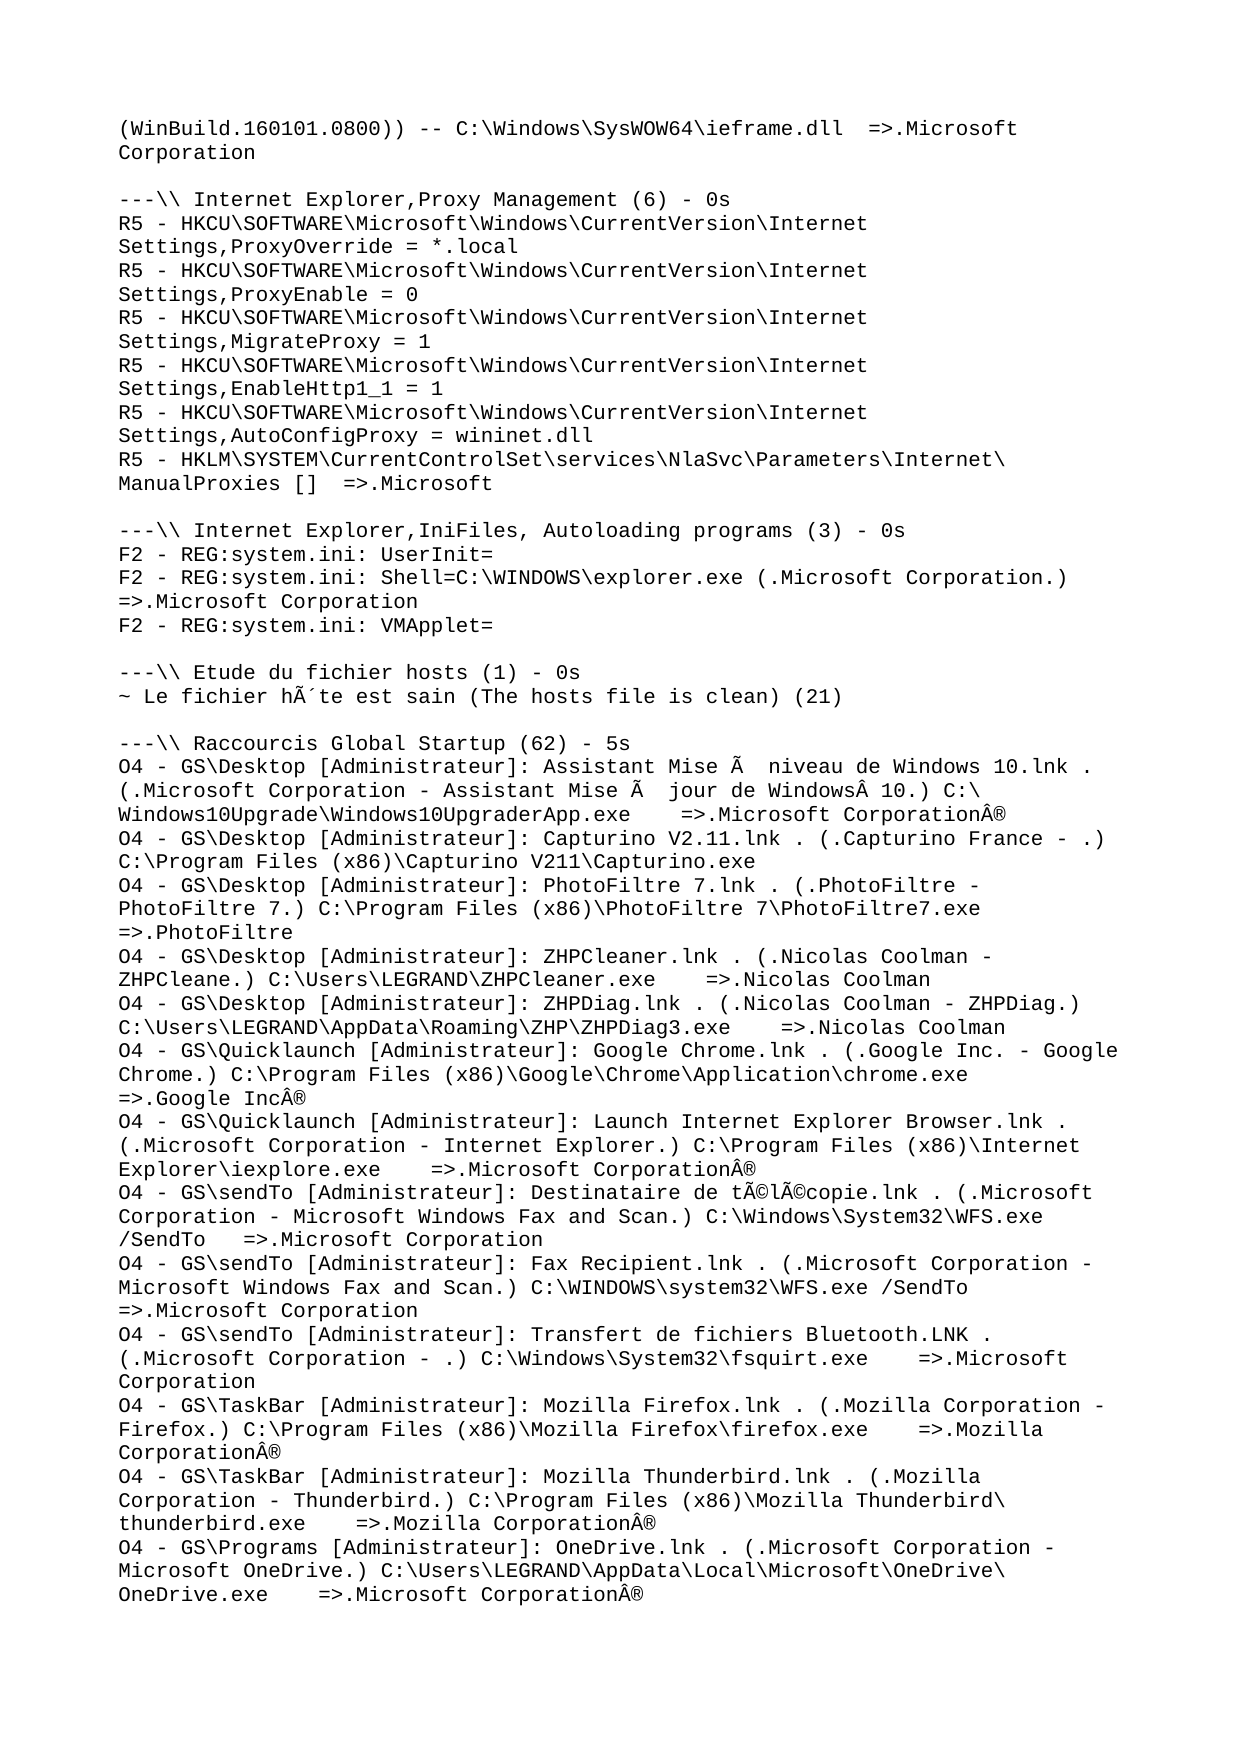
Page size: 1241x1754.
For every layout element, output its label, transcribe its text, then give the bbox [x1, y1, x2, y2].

text (WinBuild.160101.0800)) -- C:\Windows\SysWOW64\ieframe.dll =>.Microsoft Corporation [118, 118, 1122, 165]
text R5 - HKCU\SOFTWARE\Microsoft\Windows\CurrentVersion\Internet Settings,AutoConfigProxy = wininet.dll [118, 402, 1122, 449]
text R5 - HKLM\SYSTEM\CurrentControlSet\services\NlaSvc\Parameters\Internet\ManualProxies [] =>.Microsoft [118, 449, 1122, 496]
text R5 - HKCU\SOFTWARE\Microsoft\Windows\CurrentVersion\Internet Settings,MigrateProxy = 1 [118, 307, 1122, 354]
text O4 - GS\TaskBar [Administrateur]: Mozilla Thunderbird.lnk . (.Mozilla Corporation - Thunderbird.) C:\Program Files (x86)\Mozilla Thunderbird\thunderbird.exe =>.Mozilla CorporationÂ® [118, 1466, 1122, 1537]
text ~ Le fichier hÃ´te est sain (The hosts file is clean) (21) [118, 686, 1122, 709]
text O4 - GS\sendTo [Administrateur]: Destinataire de tÃ©lÃ©copie.lnk . (.Microsoft Corporation - Microsoft Windows Fax and Scan.) C:\Windows\System32\WFS.exe /SendTo =>.Microsoft Corporation [118, 1182, 1122, 1253]
text F2 - REG:system.ini: UserInit= [118, 544, 1122, 567]
text O4 - GS\Desktop [Administrateur]: ZHPDiag.lnk . (.Nicolas Coolman - ZHPDiag.) C:\Users\LEGRAND\AppData\Roaming\ZHP\ZHPDiag3.exe =>.Nicolas Coolman [118, 993, 1122, 1040]
text O4 - GS\Quicklaunch [Administrateur]: Google Chrome.lnk . (.Google Inc. - Google Chrome.) C:\Program Files (x86)\Google\Chrome\Application\chrome.exe =>.Google IncÂ® [118, 1040, 1122, 1111]
text O4 - GS\Desktop [Administrateur]: Assistant Mise Ã niveau de Windows 10.lnk . (.Microsoft Corporation - Assistant Mise Ã jour de WindowsÂ 10.) C:\Windows10Upgrade\Windows10UpgraderApp.exe =>.Microsoft CorporationÂ® [118, 757, 1122, 827]
text O4 - GS\Quicklaunch [Administrateur]: Launch Internet Explorer Browser.lnk . (.Microsoft Corporation - Internet Explorer.) C:\Program Files (x86)\Internet Explorer\iexplore.exe =>.Microsoft CorporationÂ® [118, 1111, 1122, 1182]
text F2 - REG:system.ini: Shell=C:\WINDOWS\explorer.exe (.Microsoft Corporation.) =>.Microsoft Corporation [118, 567, 1122, 615]
text ---\\ Internet Explorer,Proxy Management (6) - 0s [118, 189, 1122, 213]
text F2 - REG:system.ini: VMApplet= [118, 615, 1122, 638]
text R5 - HKCU\SOFTWARE\Microsoft\Windows\CurrentVersion\Internet Settings,ProxyOverride = *.local [118, 213, 1122, 260]
text O4 - GS\Desktop [Administrateur]: ZHPCleaner.lnk . (.Nicolas Coolman - ZHPCleane.) C:\Users\LEGRAND\ZHPCleaner.exe =>.Nicolas Coolman [118, 946, 1122, 993]
text ---\\ Etude du fichier hosts (1) - 0s [118, 662, 1122, 686]
text O4 - GS\Programs [Administrateur]: OneDrive.lnk . (.Microsoft Corporation - Microsoft OneDrive.) C:\Users\LEGRAND\AppData\Local\Microsoft\OneDrive\OneDrive.exe =>.Microsoft CorporationÂ® [118, 1537, 1122, 1608]
text ---\\ Raccourcis Global Startup (62) - 5s [118, 733, 1122, 757]
text O4 - GS\Desktop [Administrateur]: PhotoFiltre 7.lnk . (.PhotoFiltre - PhotoFiltre 7.) C:\Program Files (x86)\PhotoFiltre 7\PhotoFiltre7.exe =>.PhotoFiltre [118, 875, 1122, 946]
text ---\\ Internet Explorer,IniFiles, Autoloading programs (3) - 0s [118, 520, 1122, 544]
text O4 - GS\sendTo [Administrateur]: Fax Recipient.lnk . (.Microsoft Corporation - Microsoft Windows Fax and Scan.) C:\WINDOWS\system32\WFS.exe /SendTo =>.Microsoft Corporation [118, 1253, 1122, 1324]
text R5 - HKCU\SOFTWARE\Microsoft\Windows\CurrentVersion\Internet Settings,EnableHttp1_1 = 1 [118, 354, 1122, 402]
text R5 - HKCU\SOFTWARE\Microsoft\Windows\CurrentVersion\Internet Settings,ProxyEnable = 0 [118, 260, 1122, 307]
text O4 - GS\Desktop [Administrateur]: Capturino V2.11.lnk . (.Capturino France - .) C:\Program Files (x86)\Capturino V211\Capturino.exe [118, 827, 1122, 875]
text O4 - GS\sendTo [Administrateur]: Transfert de fichiers Bluetooth.LNK . (.Microsoft Corporation - .) C:\Windows\System32\fsquirt.exe =>.Microsoft Corporation [118, 1324, 1122, 1395]
text O4 - GS\TaskBar [Administrateur]: Mozilla Firefox.lnk . (.Mozilla Corporation - Firefox.) C:\Program Files (x86)\Mozilla Firefox\firefox.exe =>.Mozilla CorporationÂ® [118, 1395, 1122, 1466]
